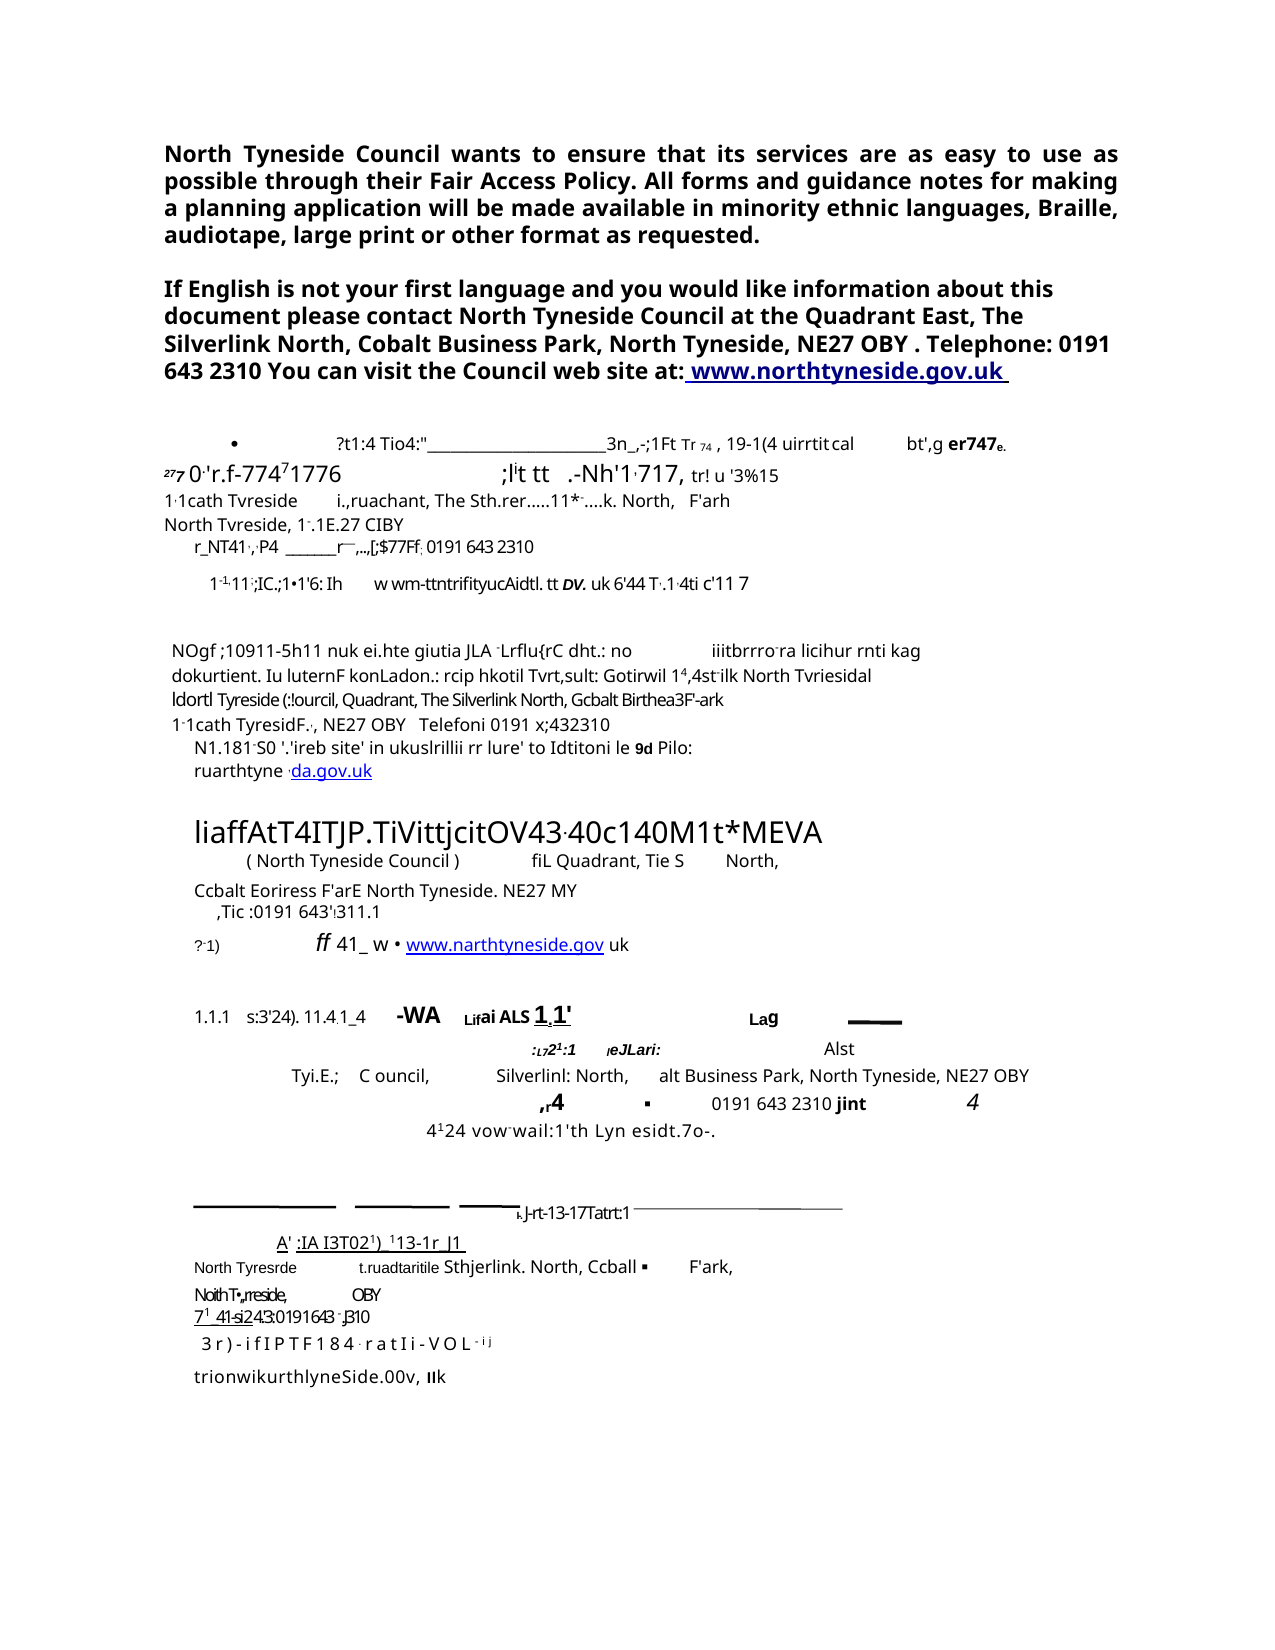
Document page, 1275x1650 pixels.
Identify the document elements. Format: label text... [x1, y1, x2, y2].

text 1-1cath TyresidF.,, NE27 OBY Telefoni 0191 x;432310 N1.181-S0 '.'ireb site' in ukuslrillii rr lure' to Idtitoni le 9d Pilo: ruarthtyne ,da.gov.uk [171, 713, 1135, 782]
text 1.1.1 s:3'24). 11.4.1_4 -WA Lifai ALS 1.1' Lag [194, 1002, 1135, 1029]
text 1,1cath Tvreside i.,ruachant, The Sth.rer.....11*-....k. North, F'arh North Tvreside, 1-.1E.27 CIBY [164, 488, 1135, 536]
text Ccbalt Eoriress F'arE North Tyneside. NE27 MY ,Tic :0191 643'!311.1 [194, 880, 1135, 923]
text 1-1,11;;IC.;1•1'6: Ih w wm-ttntrifityucAidtl. tt DV. uk 6'44 T,.1,4ti c'11 7 [209, 568, 1135, 596]
text ( North Tyneside Council ) fiL Quadrant, Tie S North, [246, 851, 1135, 872]
text :L721:1 leJLari: Alst [531, 1035, 1135, 1060]
text 3r)-ifIPTF184.ratIi-VOL-ij [194, 1332, 1135, 1356]
text ?-1) ff 41_ w • www.narthtyneside.gov uk [194, 923, 1135, 959]
text If English is not your first language and you would like information about this document please contact North Tyneside Council at the Quadrant East, The Silverlink North, Cobalt Business Park, North Tyneside, NE27 OBY . Telephone: 0191 643 2310 You can visit the Council web site at: www.northtyneside.gov.uk [164, 276, 1135, 385]
text Tyi.E.; C ouncil, Silverlinl: North, alt Business Park, North Tyneside, NE27 OBY [291, 1066, 1135, 1087]
text 4124 vow-wail:1'th Lyn esidt.7o-. [426, 1117, 1135, 1142]
text liaffAtT4ITJP.TiVittjcitOV43.40c140M1t*MEVA [194, 817, 1135, 851]
list ?t1:4 Tio4:" 3n_,-;1Ft Tr 74 , 19-1(4 uirrtit cal bt',g er747e. [231, 420, 1135, 458]
text NOgf ;10911-5h11 nuk ei.hte giutia JLA -Lrflu{rC dht.: no iiitbrrro-ra licihur rnti kag [171, 640, 1135, 661]
text Noith T•,,rreside, OBY 71_41-si 24.'3: 0 19 1 643 -.J310 [194, 1283, 1135, 1328]
text A' :IA I3T021)_113-1r_J1 [276, 1233, 1135, 1254]
text ,r4 ▪ 0191 643 2310 jint 4 [539, 1089, 1135, 1116]
text North Tyresrde t.ruadtaritile Sthjerlink. North, Ccball ▪ F'ark, [194, 1254, 1135, 1279]
text I-. J-rt-13-17Tatrt:1 [516, 1201, 1135, 1224]
text ldortl Tyreside (:!ourcil, Quadrant, The Silverlink North, Gcbalt Birthea3F'-ark [171, 689, 1135, 711]
text North Tyneside Council wants to ensure that its services are as easy to use as possible through their Fair Access Policy. All forms and guidance notes for making a planning application will be made available in minority ethnic languages, Braille, audiotape, large print or other format as requested. [164, 140, 1120, 249]
text dokurtient. Iu luternF konLadon.: rcip hkotil Tvrt,sult: Gotirwil 14,4st-ilk North Tvriesidal [171, 665, 1135, 687]
text r_NT41,,,P4 r—,..,[;$77Ff; 0191 643 2310 [194, 536, 1135, 557]
text 277 0.'r.f-77471776 ;lit tt .-Nh'1,717, tr! u '3%15 [164, 458, 1135, 488]
text trionwikurthlyneSide.00v, Ilk [194, 1366, 1135, 1388]
